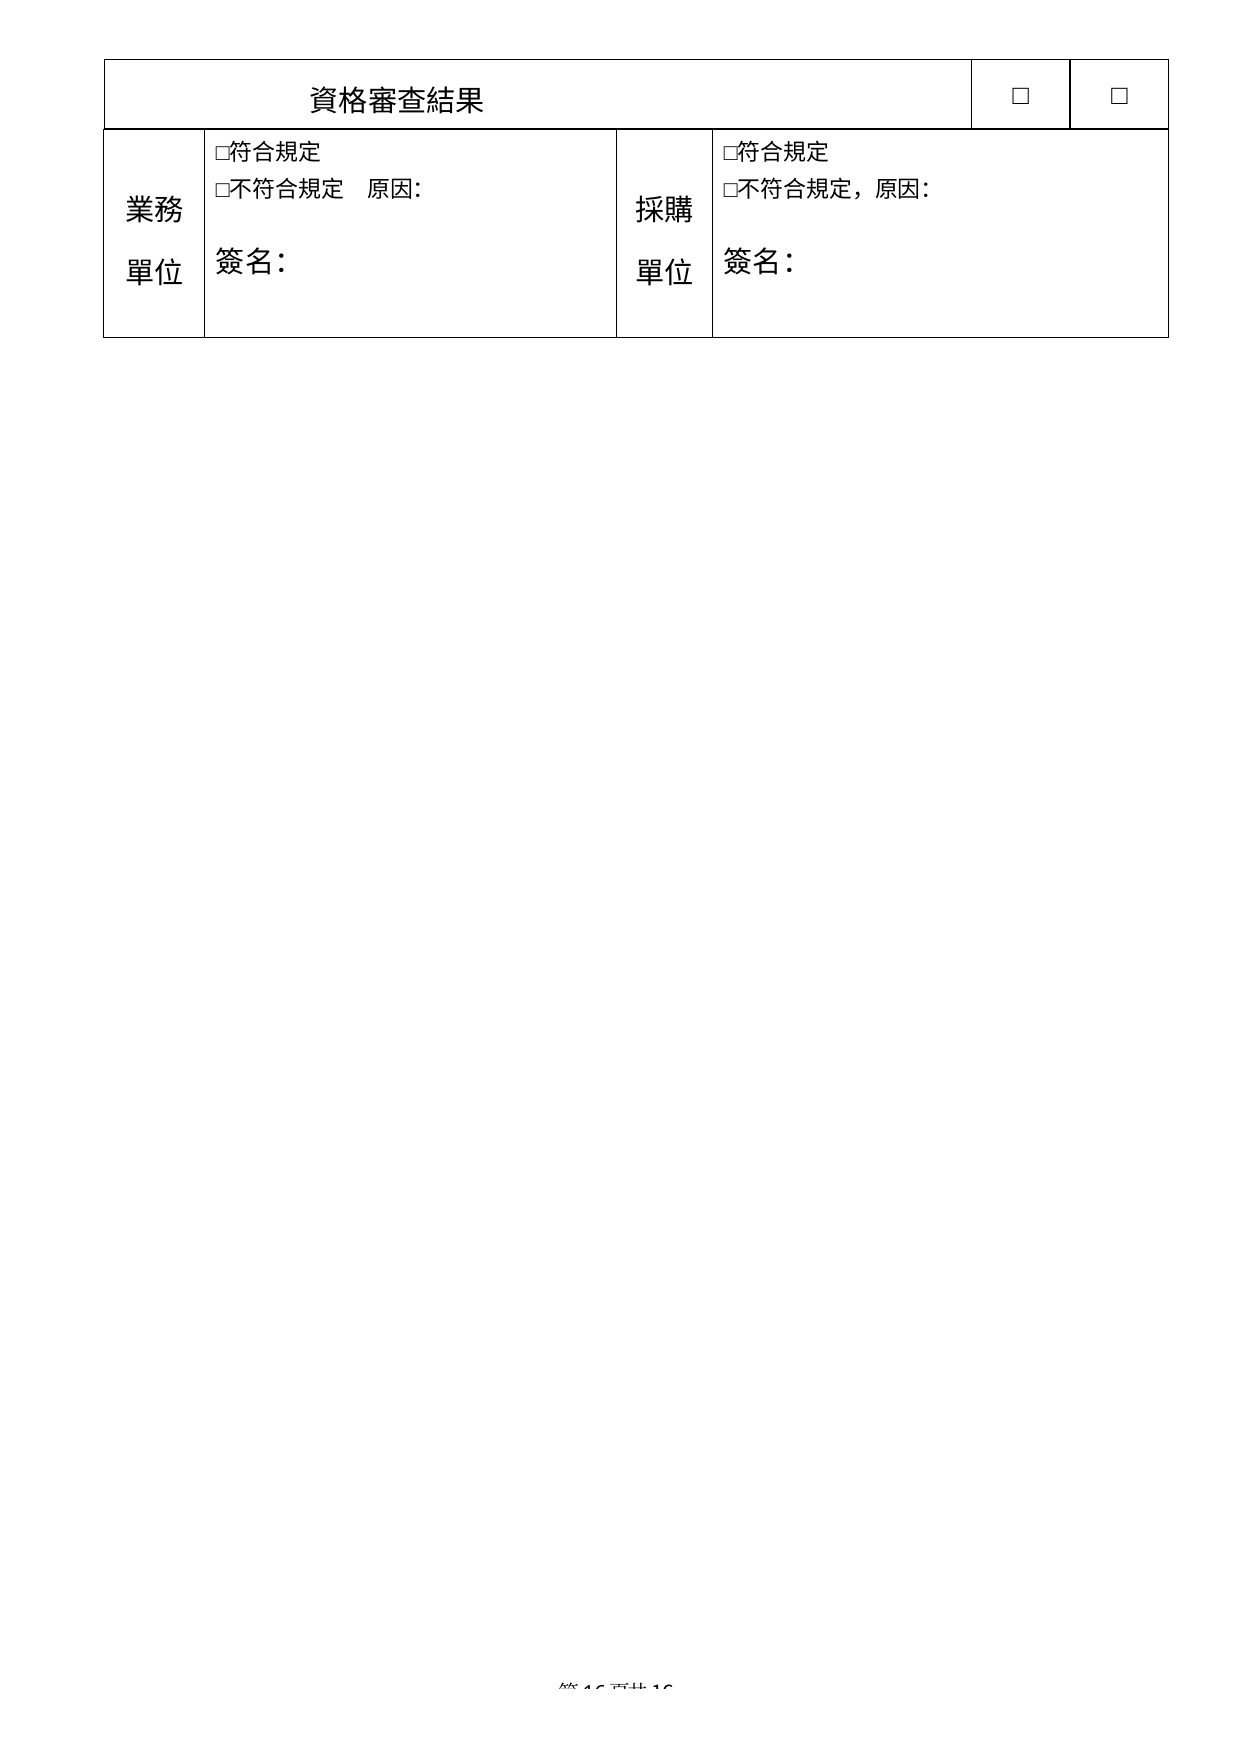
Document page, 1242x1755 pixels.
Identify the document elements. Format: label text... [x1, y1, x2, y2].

table_cell 資格審查結果 [105, 60, 971, 128]
table_cell □ [972, 60, 1069, 128]
table_header 採購單位 [617, 130, 712, 337]
table_header □符合規定 □不符合規定 原因： 簽名： [205, 130, 616, 337]
table_header □符合規定 □不符合規定，原因： 簽名： [713, 130, 1168, 337]
table_cell □ [1071, 60, 1168, 128]
table_header 業務單位 [104, 130, 204, 337]
